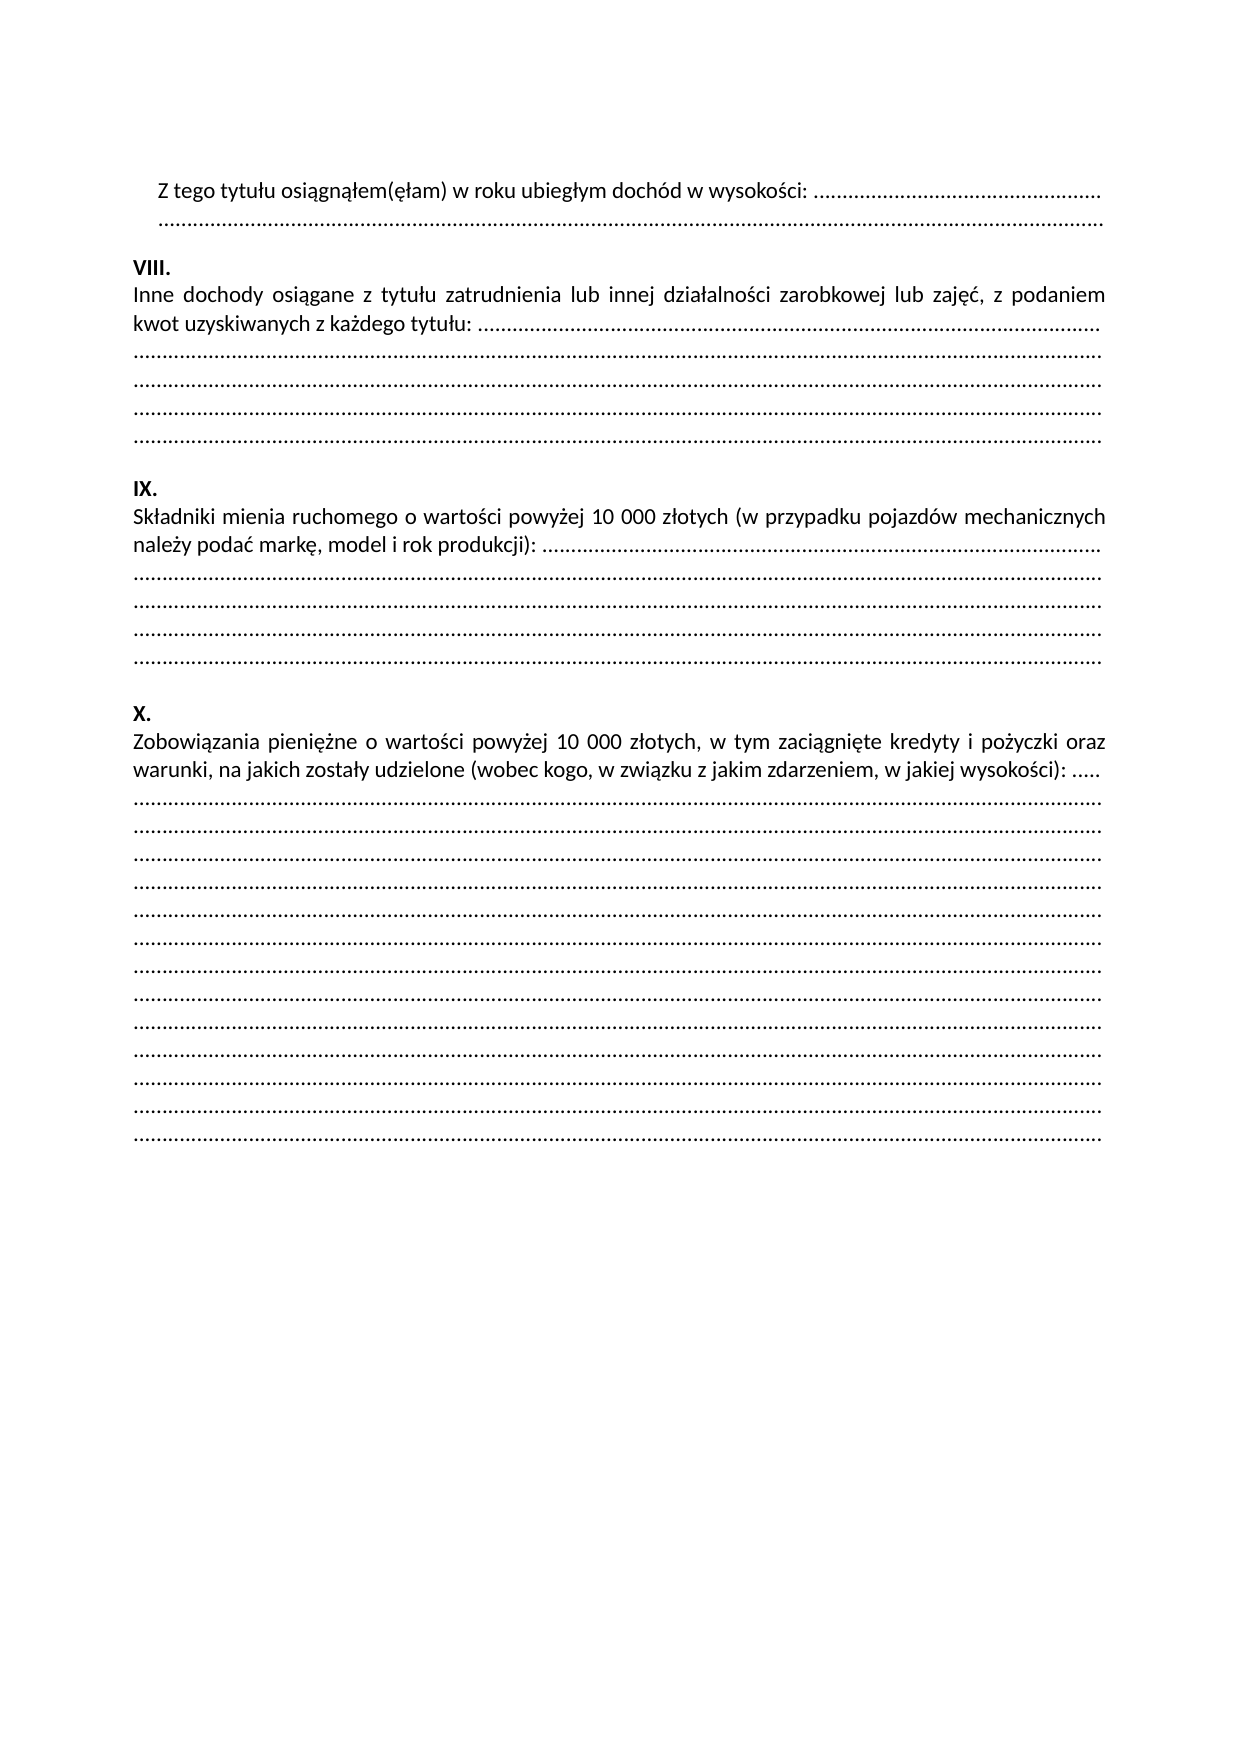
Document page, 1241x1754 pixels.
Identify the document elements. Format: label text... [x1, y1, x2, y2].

text ........................................................................................................................................................................ [133, 951, 1107, 979]
text Inne dochody osiągane z tytułu zatrudnienia lub innej działalności zarobkowej lub zajęć, z podaniem kwot uzyskiwanych z każdego tytułu: ............................................................................................................ [133, 281, 1107, 337]
text ........................................................................................................................................................................ [133, 895, 1107, 923]
text ........................................................................................................................................................................ [133, 923, 1107, 951]
text ........................................................................................................................................................................ [133, 337, 1107, 365]
text Z tego tytułu osiągnąłem(ęłam) w roku ubiegłym dochód w wysokości: .................................................. [158, 176, 1107, 204]
text ........................................................................................................................................................................ [133, 558, 1107, 586]
text ........................................................................................................................................................................ [133, 839, 1107, 867]
text ........................................................................................................................................................................ [133, 979, 1107, 1007]
text ........................................................................................................................................................................ [133, 1119, 1107, 1147]
text ........................................................................................................................................................................ [133, 811, 1107, 839]
text X. [133, 699, 1107, 727]
text IX. [133, 474, 1107, 502]
text ........................................................................................................................................................................ [133, 1063, 1107, 1091]
text ........................................................................................................................................................................ [133, 642, 1107, 670]
text ........................................................................................................................................................................ [133, 1007, 1107, 1035]
text ........................................................................................................................................................................ [133, 867, 1107, 895]
text ........................................................................................................................................................................ [133, 365, 1107, 393]
text Zobowiązania pieniężne o wartości powyżej 10 000 złotych, w tym zaciągnięte kredyty i pożyczki oraz warunki, na jakich zostały udzielone (wobec kogo, w związku z jakim zdarzeniem, w jakiej wysokości): ..... [133, 727, 1107, 783]
text ........................................................................................................................................................................ [133, 1091, 1107, 1119]
text ........................................................................................................................................................................ [133, 421, 1107, 449]
text ........................................................................................................................................................................ [133, 614, 1107, 642]
text VIII. [133, 253, 1107, 281]
text .................................................................................................................................................................... [158, 204, 1107, 232]
text Składniki mienia ruchomego o wartości powyżej 10 000 złotych (w przypadku pojazdów mechanicznych należy podać markę, model i rok produkcji): ................................................................................................. [133, 502, 1107, 558]
text ........................................................................................................................................................................ [133, 783, 1107, 811]
text ........................................................................................................................................................................ [133, 1035, 1107, 1063]
text ........................................................................................................................................................................ [133, 393, 1107, 421]
text ........................................................................................................................................................................ [133, 586, 1107, 614]
